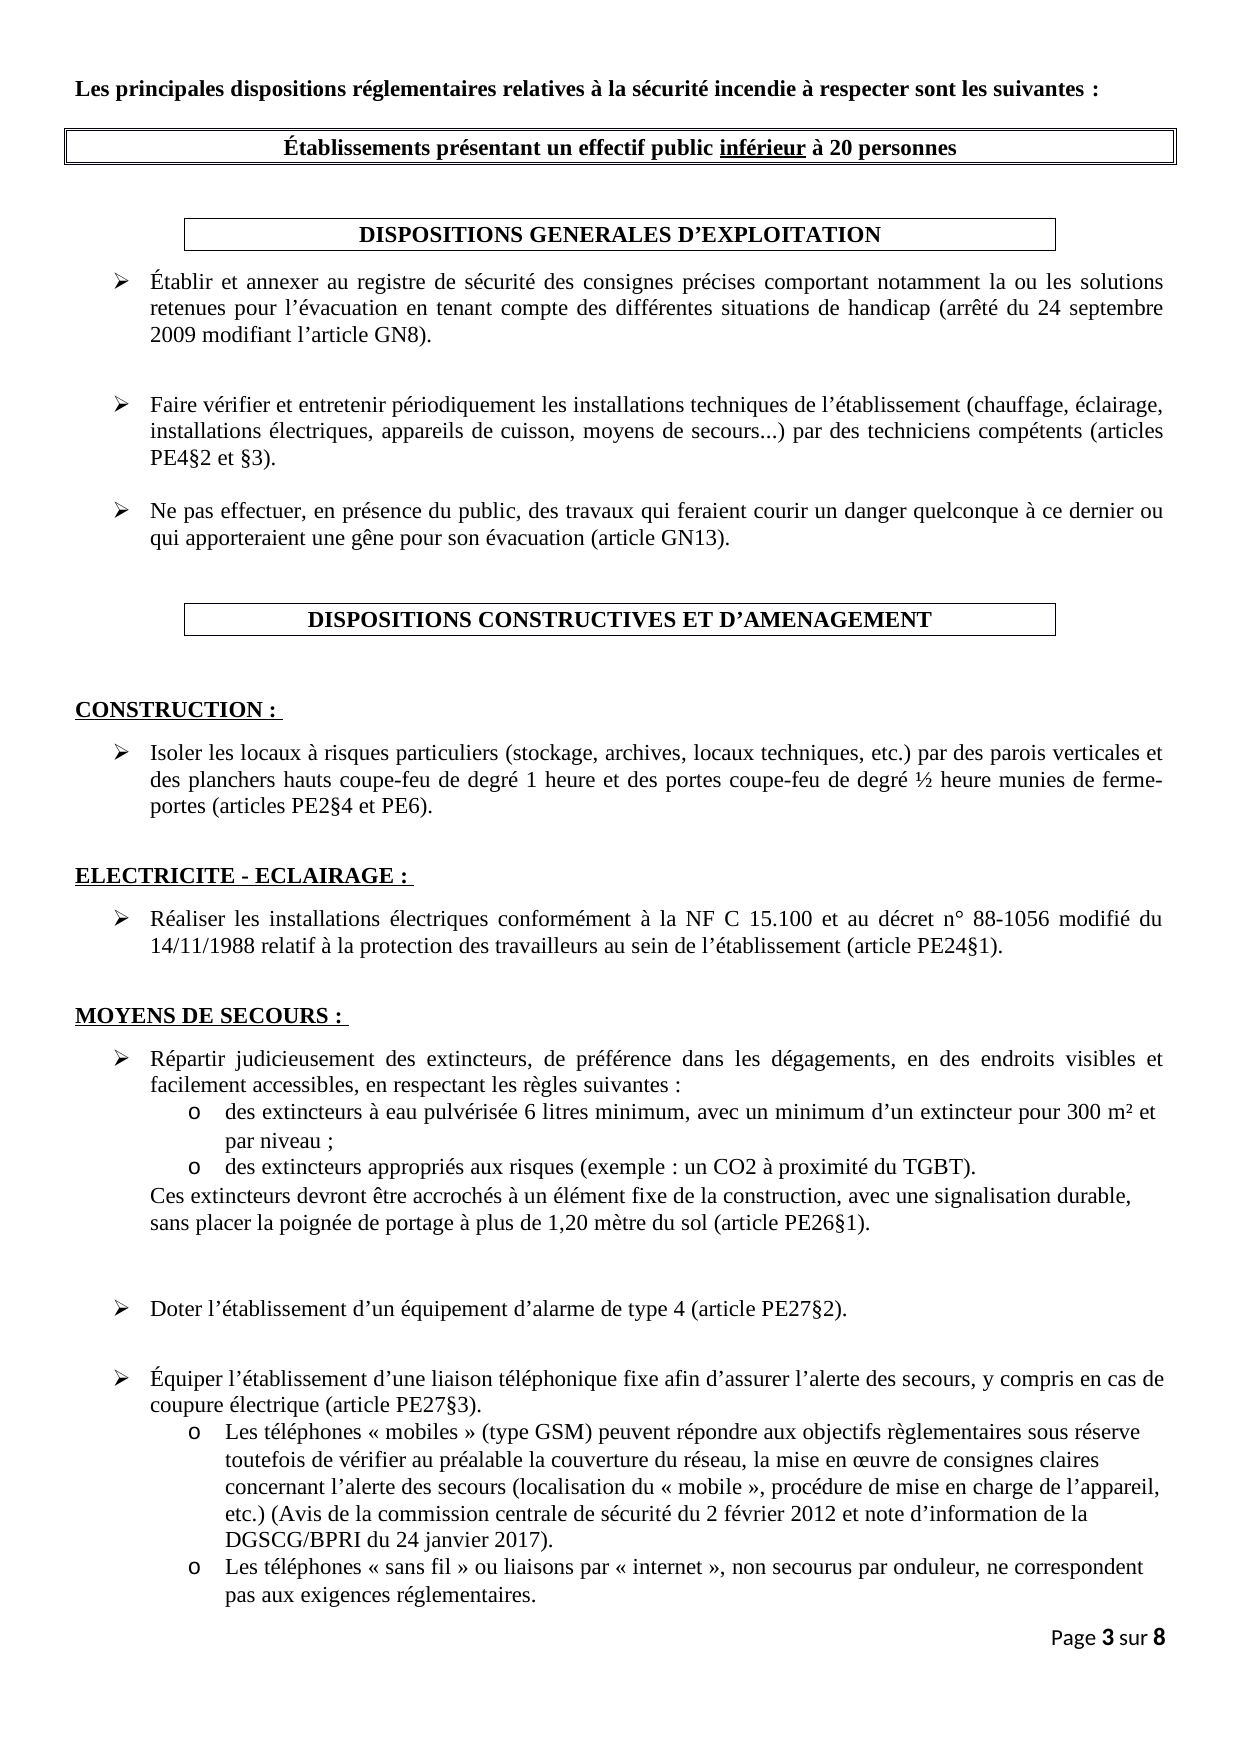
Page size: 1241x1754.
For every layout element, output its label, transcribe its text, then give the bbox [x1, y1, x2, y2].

text ELECTRICITE - ECLAIRAGE : [75, 862, 1165, 888]
text DISPOSITIONS GENERALES D’EXPLOITATION [185, 219, 1055, 250]
list Faire vérifier et entretenir périodiquement les installations techniques de l’établissement (chauffage, éclairage, installations électriques, appareils de cuisson, moyens de secours...) par des techniciens compétents (articles PE4§2 et §3). [112, 391, 1165, 470]
list des extincteurs appropriés aux risques (exemple : un CO2 à proximité du TGBT). [187, 1153, 1157, 1182]
text Établissements présentant un effectif public inférieur à 20 personnes [67, 131, 1173, 162]
list Répartir judicieusement des extincteurs, de préférence dans les dégagements, en des endroits visibles et facilement accessibles, en respectant les règles suivantes : [112, 1045, 1165, 1098]
text MOYENS DE SECOURS : [75, 1002, 1165, 1028]
list Isoler les locaux à risques particuliers (stockage, archives, locaux techniques, etc.) par des parois verticales et des planchers hauts coupe-feu de degré 1 heure et des portes coupe-feu de degré ½ heure munies de ferme-portes (articles PE2§4 et PE6). [112, 739, 1165, 819]
list Ces extincteurs devront être accrochés à un élément fixe de la construction, avec une signalisation durable, sans placer la poignée de portage à plus de 1,20 mètre du sol (article PE26§1). [150, 1182, 1165, 1235]
text DISPOSITIONS CONSTRUCTIVES ET D’AMENAGEMENT [185, 604, 1055, 635]
list Doter l’établissement d’un équipement d’alarme de type 4 (article PE27§2). [112, 1295, 1165, 1321]
text CONSTRUCTION : [75, 696, 1165, 722]
list Les téléphones « sans fil » ou liaisons par « internet », non secourus par onduleur, ne correspondent pas aux exigences réglementaires. [187, 1553, 1165, 1608]
list Équiper l’établissement d’une liaison téléphonique fixe afin d’assurer l’alerte des secours, y compris en cas de coupure électrique (article PE27§3). [112, 1364, 1165, 1418]
list Les téléphones « mobiles » (type GSM) peuvent répondre aux objectifs règlementaires sous réserve toutefois de vérifier au préalable la couverture du réseau, la mise en œuvre de consignes claires concernant l’alerte des secours (localisation du « mobile », procédure de mise en charge de l’appareil, etc.) (Avis de la commission centrale de sécurité du 2 février 2012 et note d’information de la DGSCG/BPRI du 24 janvier 2017). [187, 1418, 1165, 1553]
list Établir et annexer au registre de sécurité des consignes précises comportant notamment la ou les solutions retenues pour l’évacuation en tenant compte des différentes situations de handicap (arrêté du 24 septembre 2009 modifiant l’article GN8). [112, 268, 1165, 347]
list Réaliser les installations électriques conformément à la NF C 15.100 et au décret n° 88-1056 modifié du 14/11/1988 relatif à la protection des travailleurs au sein de l’établissement (article PE24§1). [112, 905, 1165, 958]
list Ne pas effectuer, en présence du public, des travaux qui feraient courir un danger quelconque à ce dernier ou qui apporteraient une gêne pour son évacuation (article GN13). [112, 497, 1165, 550]
list des extincteurs à eau pulvérisée 6 litres minimum, avec un minimum d’un extincteur pour 300 m² et par niveau ; [187, 1098, 1157, 1153]
text Les principales dispositions réglementaires relatives à la sécurité incendie à respecter sont les suivantes : [75, 75, 1165, 102]
